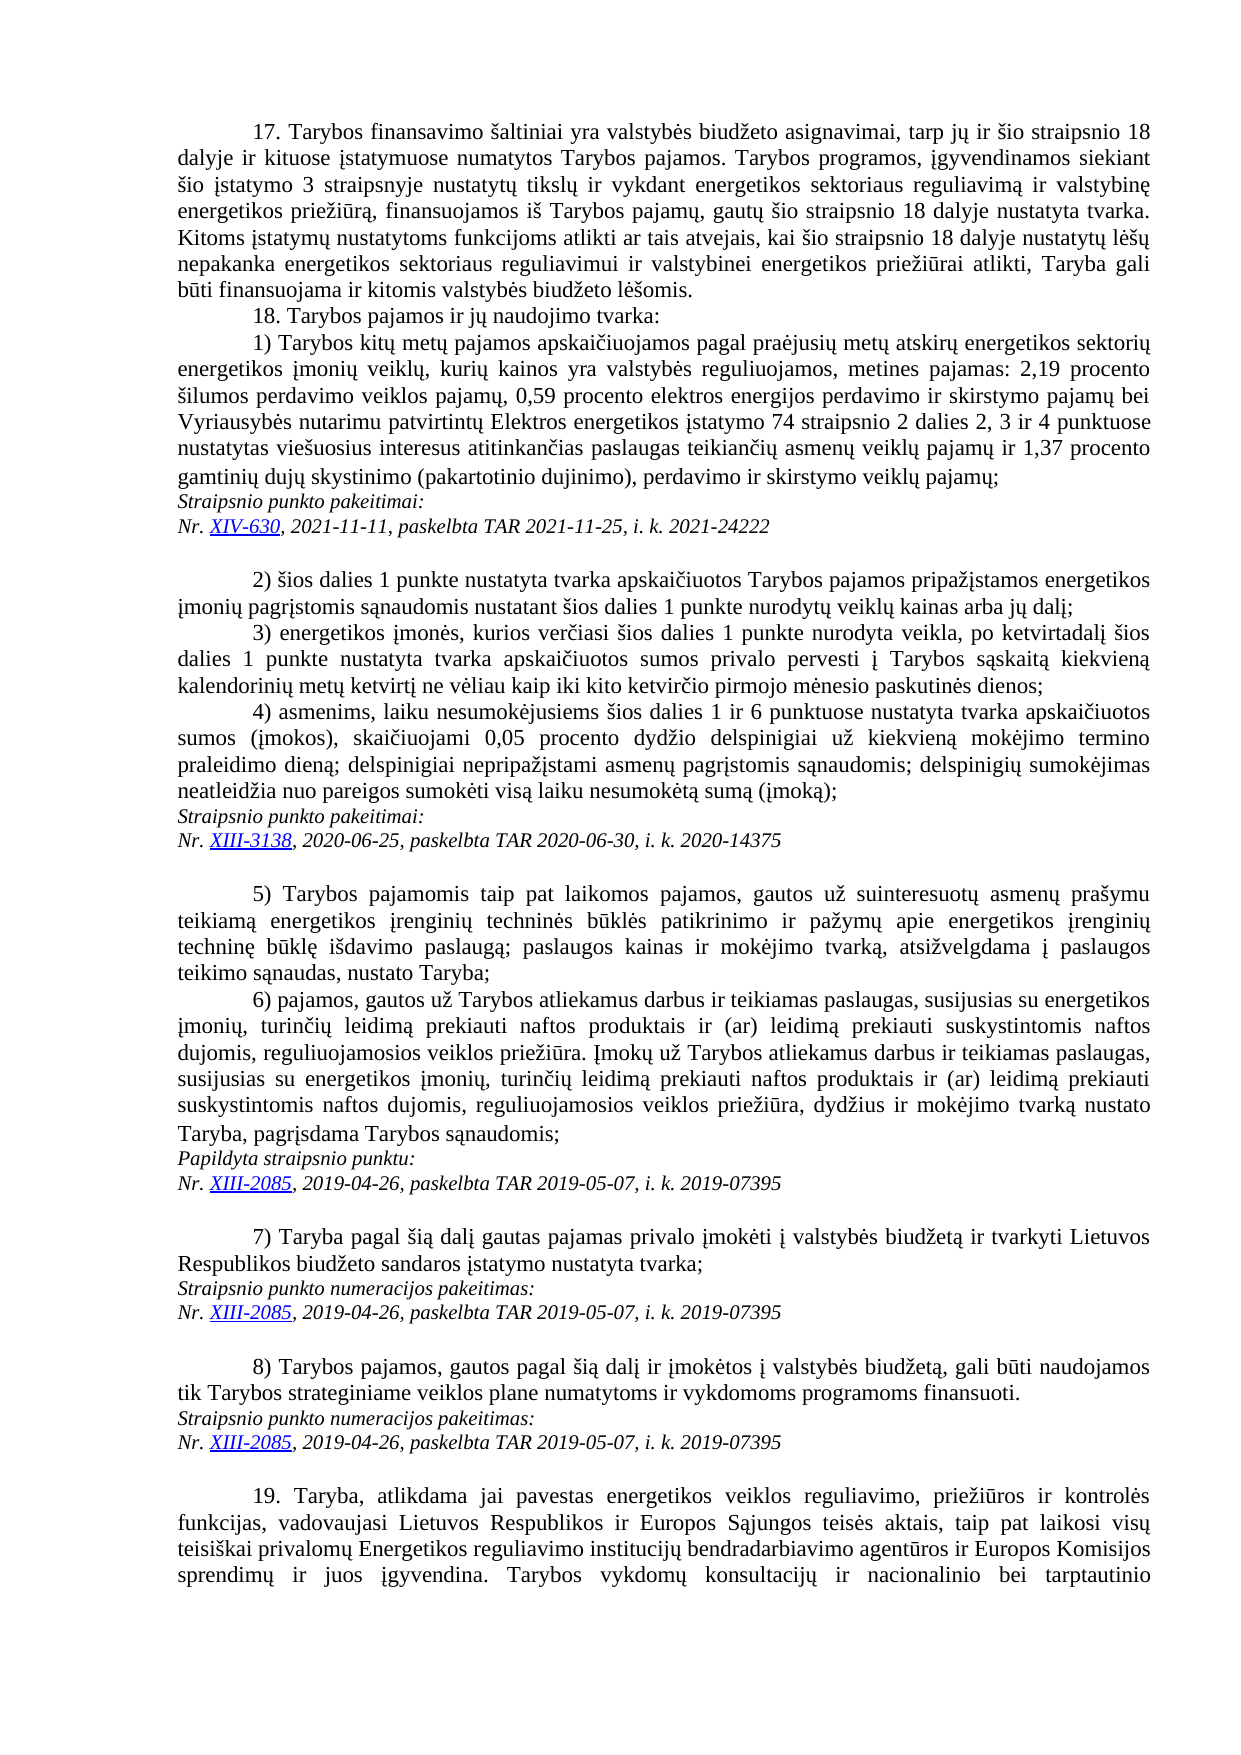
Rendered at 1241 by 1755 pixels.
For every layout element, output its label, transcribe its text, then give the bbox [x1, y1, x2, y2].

text 18. Tarybos pajamos ir jų naudojimo tvarka: [177, 303, 1152, 329]
text Straipsnio punkto pakeitimai: [177, 489, 1152, 513]
text Straipsnio punkto pakeitimai: [177, 803, 1152, 828]
text Nr. XIII-2085, 2019-04-26, paskelbta TAR 2019-05-07, i. k. 2019-07395 [177, 1429, 1152, 1454]
text 4) asmenims, laiku nesumokėjusiems šios dalies 1 ir 6 punktuose nustatyta tvarka apskaičiuotos sumos (įmokos), skaičiuojami 0,05 procento dydžio delspinigiai už kiekvieną mokėjimo termino praleidimo dieną; delspinigiai nepripažįstami asmenų pagrįstomis sąnaudomis; delspinigių sumokėjimas neatleidžia nuo pareigos sumokėti visą laiku nesumokėtą sumą (įmoką); [177, 698, 1152, 803]
text 19. Taryba, atlikdama jai pavestas energetikos veiklos reguliavimo, priežiūros ir kontrolės funkcijas, vadovaujasi Lietuvos Respublikos ir Europos Sąjungos teisės aktais, taip pat laikosi visų teisiškai privalomų Energetikos reguliavimo institucijų bendradarbiavimo agentūros ir Europos Komisijos sprendimų ir juos įgyvendina. Tarybos vykdomų konsultacijų ir nacionalinio bei tarptautinio [177, 1482, 1152, 1588]
text 5) Tarybos pajamomis taip pat laikomos pajamos, gautos už suinteresuotų asmenų prašymu teikiamą energetikos įrenginių techninės būklės patikrinimo ir pažymų apie energetikos įrenginių techninę būklę išdavimo paslaugą; paslaugos kainas ir mokėjimo tvarką, atsižvelgdama į paslaugos teikimo sąnaudas, nustato Taryba; [177, 880, 1152, 986]
text Nr. XIV-630, 2021-11-11, paskelbta TAR 2021-11-25, i. k. 2021-24222 [177, 513, 1152, 538]
text 2) šios dalies 1 punkte nustatyta tvarka apskaičiuotos Tarybos pajamos pripažįstamos energetikos įmonių pagrįstomis sąnaudomis nustatant šios dalies 1 punkte nurodytų veiklų kainas arba jų dalį; [177, 566, 1152, 619]
text Papildyta straipsnio punktu: [177, 1146, 1152, 1170]
text Nr. XIII-2085, 2019-04-26, paskelbta TAR 2019-05-07, i. k. 2019-07395 [177, 1170, 1152, 1194]
text Straipsnio punkto numeracijos pakeitimas: [177, 1276, 1152, 1300]
text 8) Tarybos pajamos, gautos pagal šią dalį ir įmokėtos į valstybės biudžetą, gali būti naudojamos tik Tarybos strateginiame veiklos plane numatytoms ir vykdomoms programoms finansuoti. [177, 1353, 1152, 1406]
text 6) pajamos, gautos už Tarybos atliekamus darbus ir teikiamas paslaugas, susijusias su energetikos įmonių, turinčių leidimą prekiauti naftos produktais ir (ar) leidimą prekiauti suskystintomis naftos dujomis, reguliuojamosios veiklos priežiūra. Įmokų už Tarybos atliekamus darbus ir teikiamas paslaugas, susijusias su energetikos įmonių, turinčių leidimą prekiauti naftos produktais ir (ar) leidimą prekiauti suskystintomis naftos dujomis, reguliuojamosios veiklos priežiūra, dydžius ir mokėjimo tvarką nustato Taryba, pagrįsdama Tarybos sąnaudomis; [177, 986, 1152, 1146]
text Nr. XIII-3138, 2020-06-25, paskelbta TAR 2020-06-30, i. k. 2020-14375 [177, 828, 1152, 852]
text Straipsnio punkto numeracijos pakeitimas: [177, 1406, 1152, 1429]
text 7) Taryba pagal šią dalį gautas pajamas privalo įmokėti į valstybės biudžetą ir tvarkyti Lietuvos Respublikos biudžeto sandaros įstatymo nustatyta tvarka; [177, 1223, 1152, 1276]
text Nr. XIII-2085, 2019-04-26, paskelbta TAR 2019-05-07, i. k. 2019-07395 [177, 1300, 1152, 1324]
text 1) Tarybos kitų metų pajamos apskaičiuojamos pagal praėjusių metų atskirų energetikos sektorių energetikos įmonių veiklų, kurių kainos yra valstybės reguliuojamos, metines pajamas: 2,19 procento šilumos perdavimo veiklos pajamų, 0,59 procento elektros energijos perdavimo ir skirstymo pajamų bei Vyriausybės nutarimu patvirtintų Elektros energetikos įstatymo 74 straipsnio 2 dalies 2, 3 ir 4 punktuose nustatytas viešuosius interesus atitinkančias paslaugas teikiančių asmenų veiklų pajamų ir 1,37 procento gamtinių dujų skystinimo (pakartotinio dujinimo), perdavimo ir skirstymo veiklų pajamų; [177, 329, 1152, 489]
text 17. Tarybos finansavimo šaltiniai yra valstybės biudžeto asignavimai, tarp jų ir šio straipsnio 18 dalyje ir kituose įstatymuose numatytos Tarybos pajamos. Tarybos programos, įgyvendinamos siekiant šio įstatymo 3 straipsnyje nustatytų tikslų ir vykdant energetikos sektoriaus reguliavimą ir valstybinę energetikos priežiūrą, finansuojamos iš Tarybos pajamų, gautų šio straipsnio 18 dalyje nustatyta tvarka. Kitoms įstatymų nustatytoms funkcijoms atlikti ar tais atvejais, kai šio straipsnio 18 dalyje nustatytų lėšų nepakanka energetikos sektoriaus reguliavimui ir valstybinei energetikos priežiūrai atlikti, Taryba gali būti finansuojama ir kitomis valstybės biudžeto lėšomis. [177, 118, 1152, 303]
text 3) energetikos įmonės, kurios verčiasi šios dalies 1 punkte nurodyta veikla, po ketvirtadalį šios dalies 1 punkte nustatyta tvarka apskaičiuotos sumos privalo pervesti į Tarybos sąskaitą kiekvieną kalendorinių metų ketvirtį ne vėliau kaip iki kito ketvirčio pirmojo mėnesio paskutinės dienos; [177, 619, 1152, 698]
